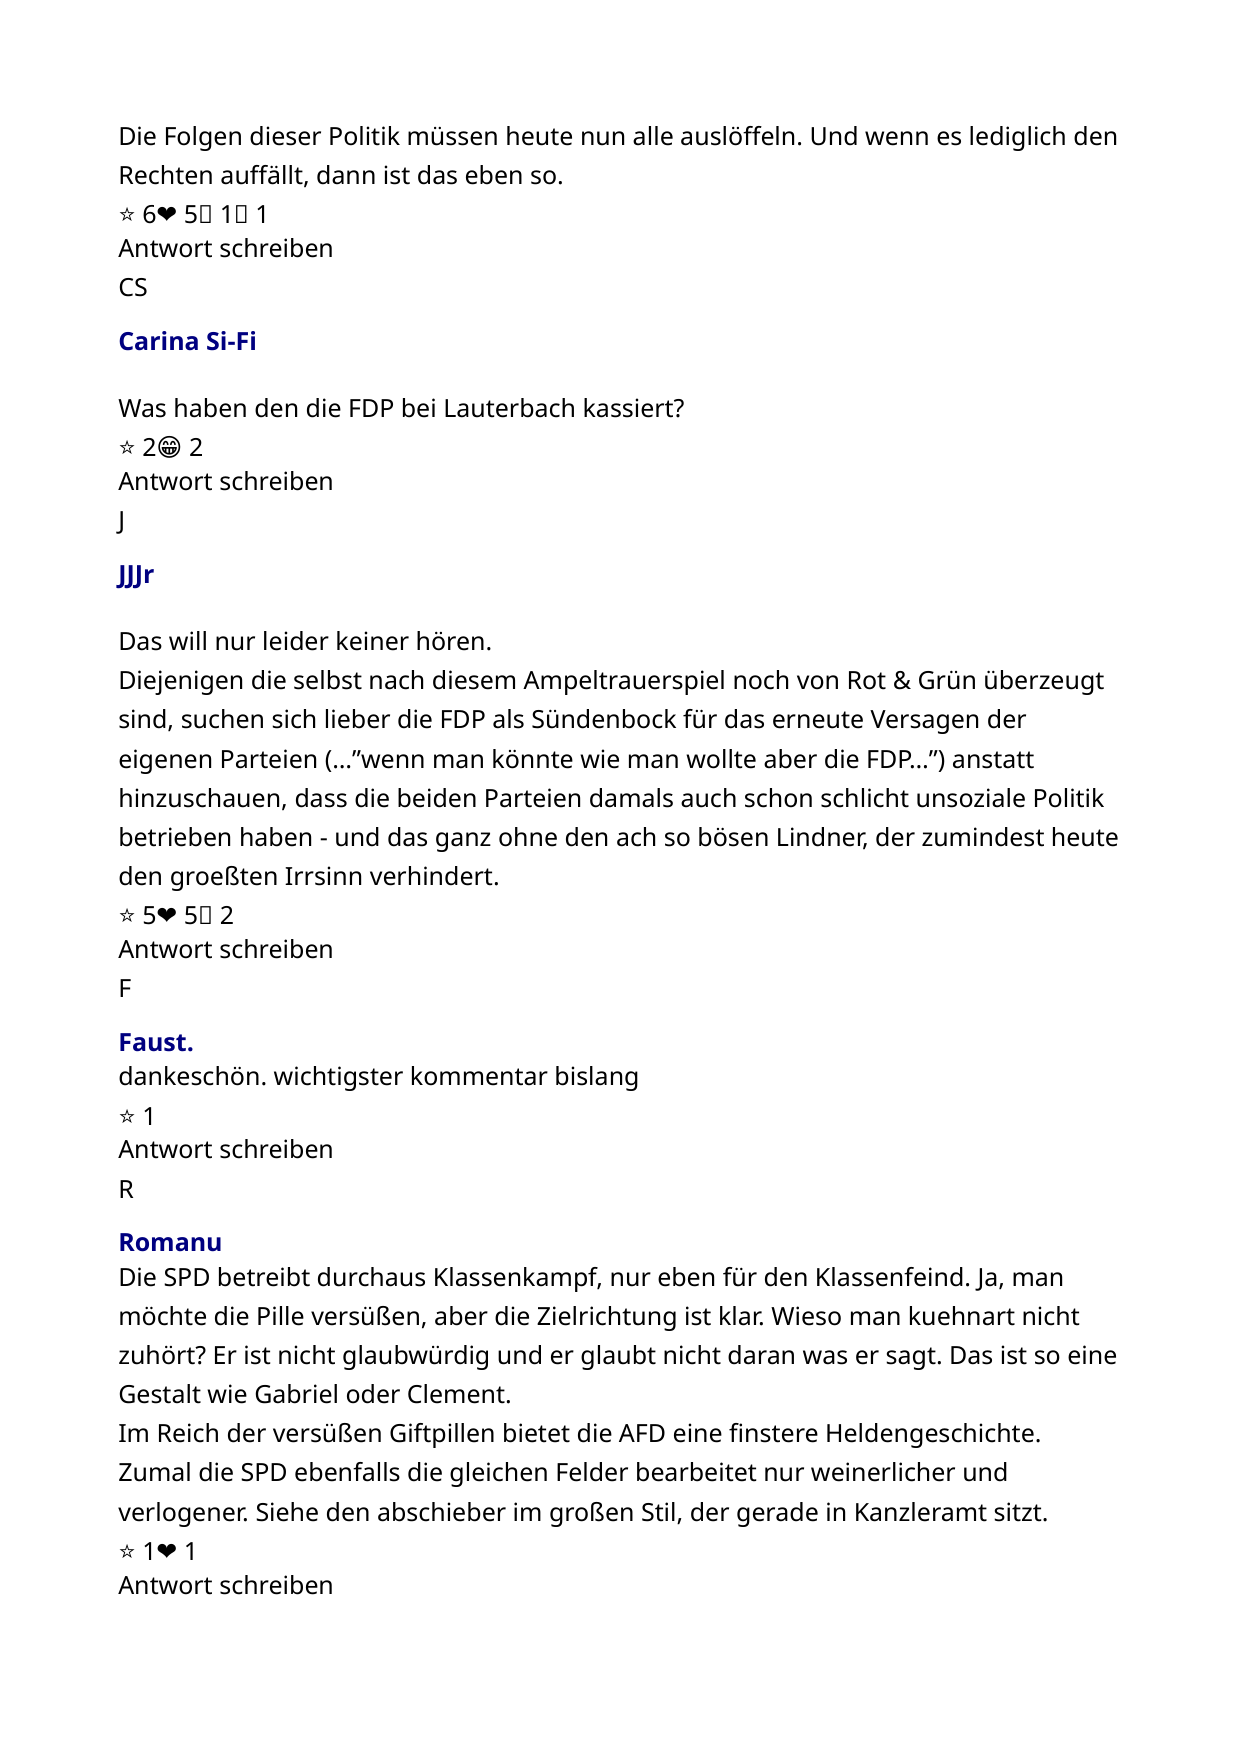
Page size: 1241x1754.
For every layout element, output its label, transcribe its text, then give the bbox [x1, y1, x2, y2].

text Das will nur leider keiner hören. [118, 624, 1122, 658]
text Antwort schreiben [118, 1132, 1122, 1166]
text CS [118, 270, 1122, 304]
text Die Folgen dieser Politik müssen heute nun alle auslöffeln. Und wenn es lediglich den Rechten auffällt, dann ist das eben so. [118, 118, 1122, 191]
text ⭐️ 2😁 2 [118, 430, 1122, 464]
text ⭐️ 1 [118, 1098, 1122, 1132]
text Was haben den die FDP bei Lauterbach kassiert? [118, 391, 1122, 424]
subtitle JJJr [118, 557, 1122, 591]
subtitle Faust. [118, 1025, 1122, 1059]
text Die SPD betreibt durchaus Klassenkampf, nur eben für den Klassenfeind. Ja, man möchte die Pille versüßen, aber die Zielrichtung ist klar. Wieso man kuehnart nicht zuhört? Er ist nicht glaubwürdig und er glaubt nicht daran was er sagt. Das ist so eine Gestalt wie Gabriel oder Clement. [118, 1259, 1122, 1411]
text Antwort schreiben [118, 231, 1122, 264]
text Antwort schreiben [118, 932, 1122, 966]
text ⭐️ 5❤️ 5🤨 2 [118, 898, 1122, 932]
text Antwort schreiben [118, 1567, 1122, 1601]
subtitle Romanu [118, 1225, 1122, 1259]
text ⭐️ 1❤️ 1 [118, 1533, 1122, 1567]
text ⭐️ 6❤️ 5🙁 1🤨 1 [118, 196, 1122, 231]
text Diejenigen die selbst nach diesem Ampeltrauerspiel noch von Rot & Grün überzeugt sind, suchen sich lieber die FDP als Sündenbock für das erneute Versagen der eigenen Parteien (…”wenn man könnte wie man wollte aber die FDP…”) anstatt hinzuschauen, dass die beiden Parteien damals auch schon schlicht unsoziale Politik betrieben haben - und das ganz ohne den ach so bösen Lindner, der zumindest heute den groeßten Irrsinn verhindert. [118, 663, 1122, 893]
text R [118, 1171, 1122, 1205]
text F [118, 971, 1122, 1005]
subtitle Carina Si-Fi [118, 323, 1122, 357]
text dankeschön. wichtigster kommentar bislang [118, 1059, 1122, 1093]
text Antwort schreiben [118, 464, 1122, 498]
text J [118, 503, 1122, 537]
text Im Reich der versüßen Giftpillen bietet die AFD eine finstere Heldengeschichte. Zumal die SPD ebenfalls die gleichen Felder bearbeitet nur weinerlicher und verlogener. Siehe den abschieber im großen Stil, der gerade in Kanzleramt sitzt. [118, 1416, 1122, 1528]
